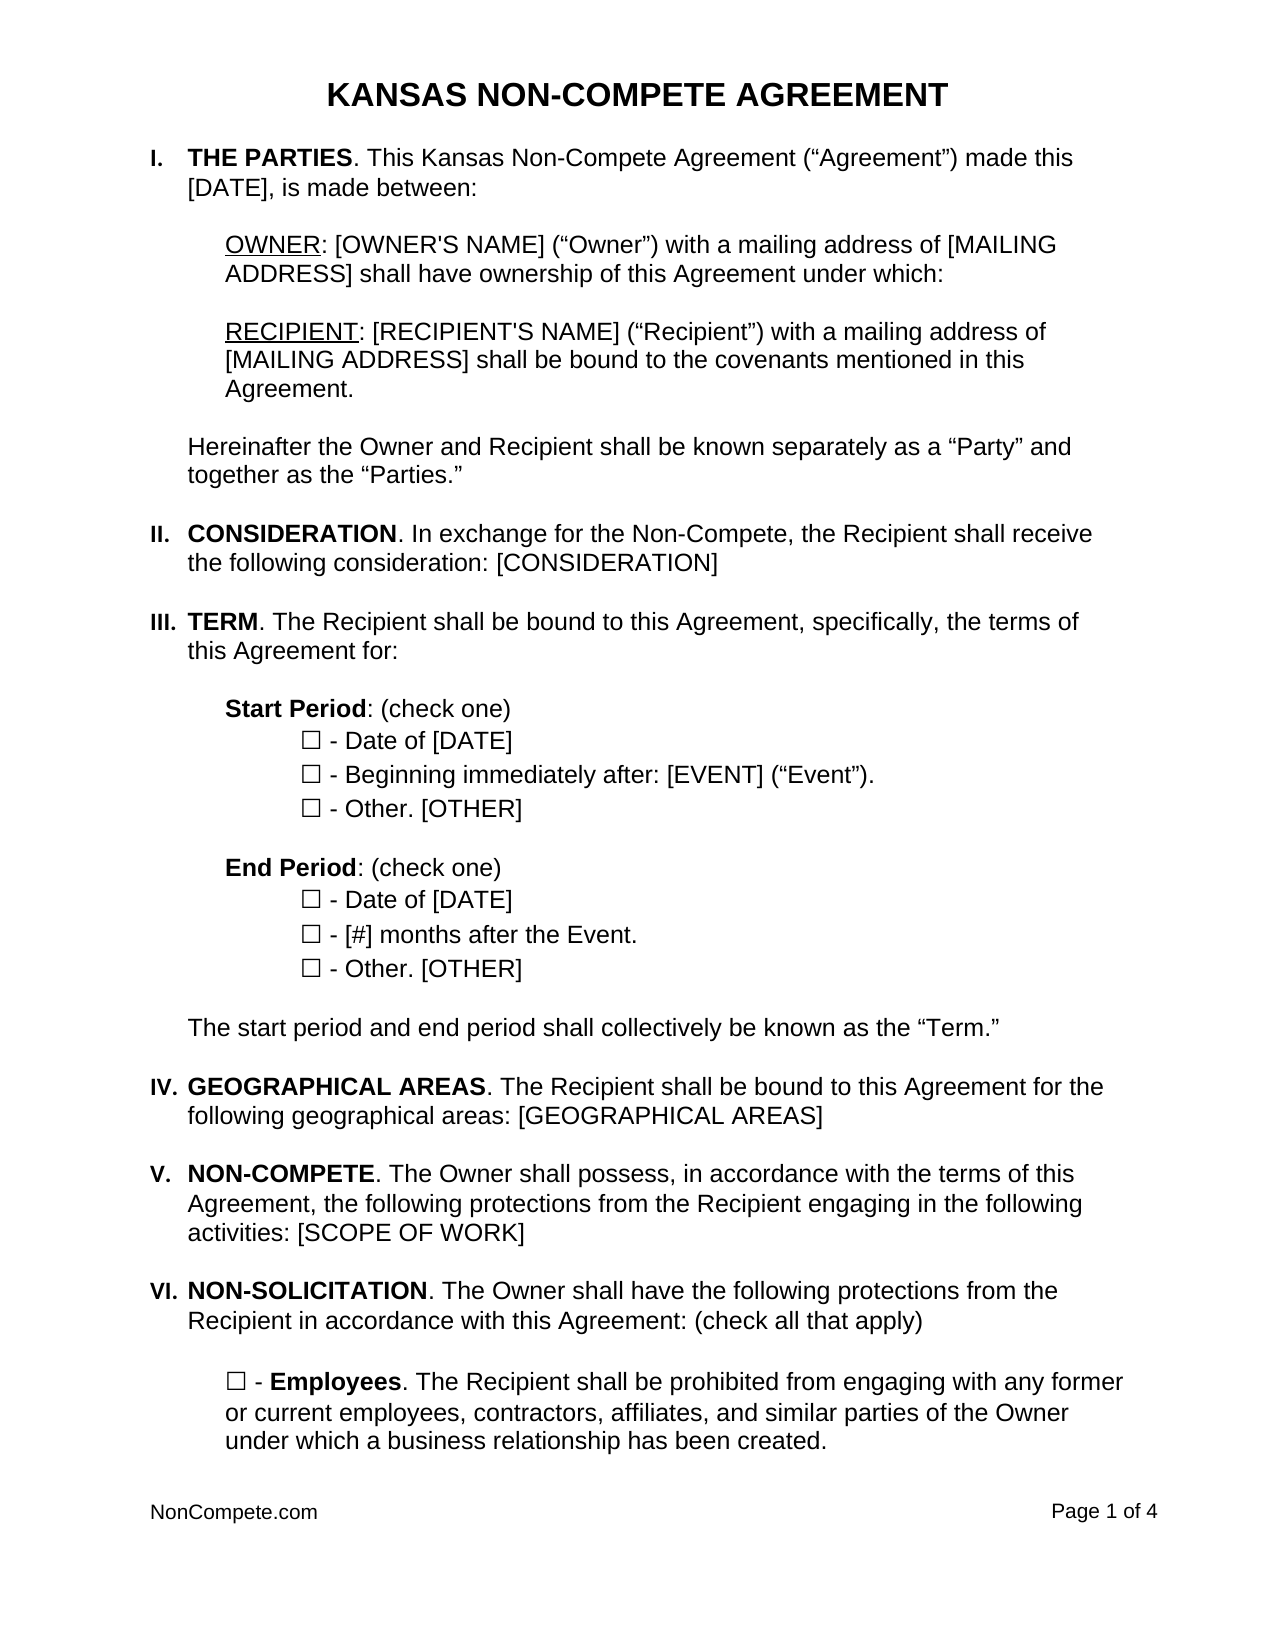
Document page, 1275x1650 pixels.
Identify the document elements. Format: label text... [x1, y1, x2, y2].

list NON-SOLICITATION. The Owner shall have the following protections from the Recipient in accordance with this Agreement: (check all that apply) [150, 1275, 1125, 1335]
text KANSAS NON-COMPETE AGREEMENT [150, 75, 1125, 113]
text RECIPIENT: [RECIPIENT'S NAME] (“Recipient”) with a mailing address of [MAILING ADDRESS] shall be bound to the covenants mentioned in this Agreement. [225, 316, 1125, 403]
list THE PARTIES. This Kansas Non-Compete Agreement (“Agreement”) made this [DATE], is made between: [150, 142, 1125, 201]
text ☐ - Beginning immediately after: [EVENT] (“Event”). [300, 757, 1125, 791]
text ☐ - Date of [DATE] [300, 722, 1125, 757]
text ☐ - Date of [DATE] [300, 882, 1125, 916]
text Start Period: (check one) [225, 694, 1125, 722]
text ☐ - [#] months after the Event. [300, 916, 1125, 950]
text ☐ - Employees. The Recipient shall be prohibited from engaging with any former or current employees, contractors, affiliates, and similar parties of the Owner under which a business relationship has been created. [225, 1363, 1125, 1455]
text ☐ - Other. [OTHER] [300, 950, 1125, 984]
text ☐ - Other. [OTHER] [300, 791, 1125, 825]
text End Period: (check one) [225, 853, 1125, 882]
list GEOGRAPHICAL AREAS. The Recipient shall be bound to this Agreement for the following geographical areas: [GEOGRAPHICAL AREAS] [150, 1071, 1125, 1130]
text Hereinafter the Owner and Recipient shall be known separately as a “Party” and together as the “Parties.” [187, 431, 1125, 489]
text OWNER: [OWNER'S NAME] (“Owner”) with a mailing address of [MAILING ADDRESS] shall have ownership of this Agreement under which: [225, 230, 1125, 288]
list CONSIDERATION. In exchange for the Non-Compete, the Recipient shall receive the following consideration: [CONSIDERATION] [150, 518, 1125, 577]
list TERM. The Recipient shall be bound to this Agreement, specifically, the terms of this Agreement for: [150, 606, 1125, 665]
text The start period and end period shall collectively be known as the “Term.” [187, 1013, 1125, 1042]
list NON-COMPETE. The Owner shall possess, in accordance with the terms of this Agreement, the following protections from the Recipient engaging in the following activities: [SCOPE OF WORK] [150, 1159, 1125, 1247]
